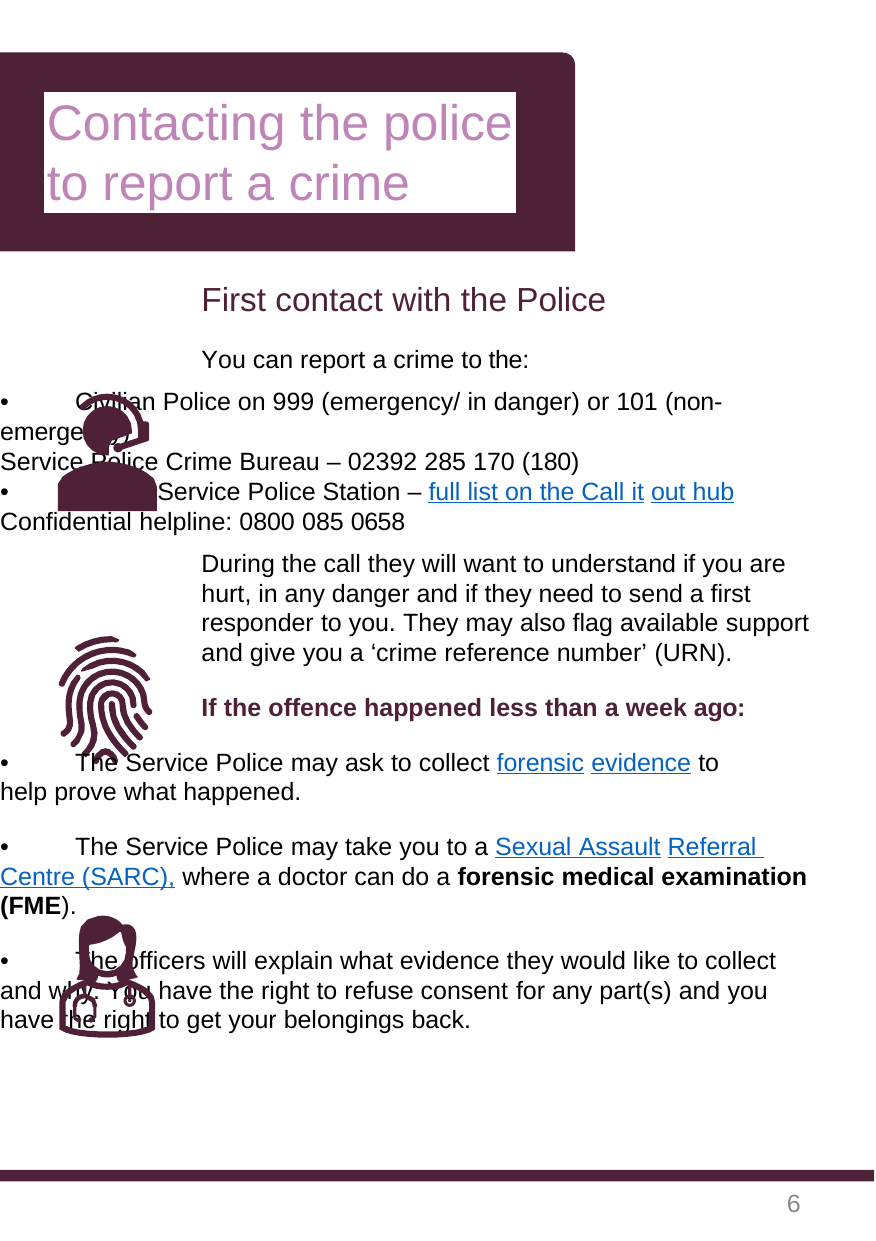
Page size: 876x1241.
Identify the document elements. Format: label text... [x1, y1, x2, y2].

list Service Police Crime Bureau – 02392 285 170 (180) [0, 447, 95, 476]
list The Service Police may ask to collect forensic evidence to help prove what happened. [0, 748, 739, 806]
list The officers will explain what evidence they would like to collect and why. You have the right to refuse consent for any part(s) and you have the right to get your belongings back. [132, 946, 803, 1034]
text You can report a crime to the: [201, 345, 856, 373]
list Service Police Crime Bureau – 02392 285 170 (180) [105, 447, 856, 476]
list The Service Police may take you to a Sexual Assault Referral Centre (SARC), where a doctor can do a forensic medical examination (FME). [0, 832, 813, 920]
subtitle If the offence happened less than a week ago: [201, 693, 856, 722]
list The officers will explain what evidence they would like to collect and why. You have the right to refuse consent for any part(s) and you have the right to get your belongings back. [0, 946, 81, 1034]
subtitle First contact with the Police [201, 280, 856, 319]
list Confidential helpline: 0800 085 0658 [0, 507, 856, 535]
list Civilian Police on 999 (emergency/ in danger) or 101 (non-emergency) [0, 387, 811, 446]
text During the call they will want to understand if you are hurt, in any danger and if they need to send a first responder to you. They may also flag available support and give you a ‘crime reference number’ (URN). [201, 549, 817, 667]
list A local Service Police Station – full list on the Call it out hub [154, 477, 796, 506]
list A local Service Police Station – full list on the Call it out hub [0, 477, 61, 506]
